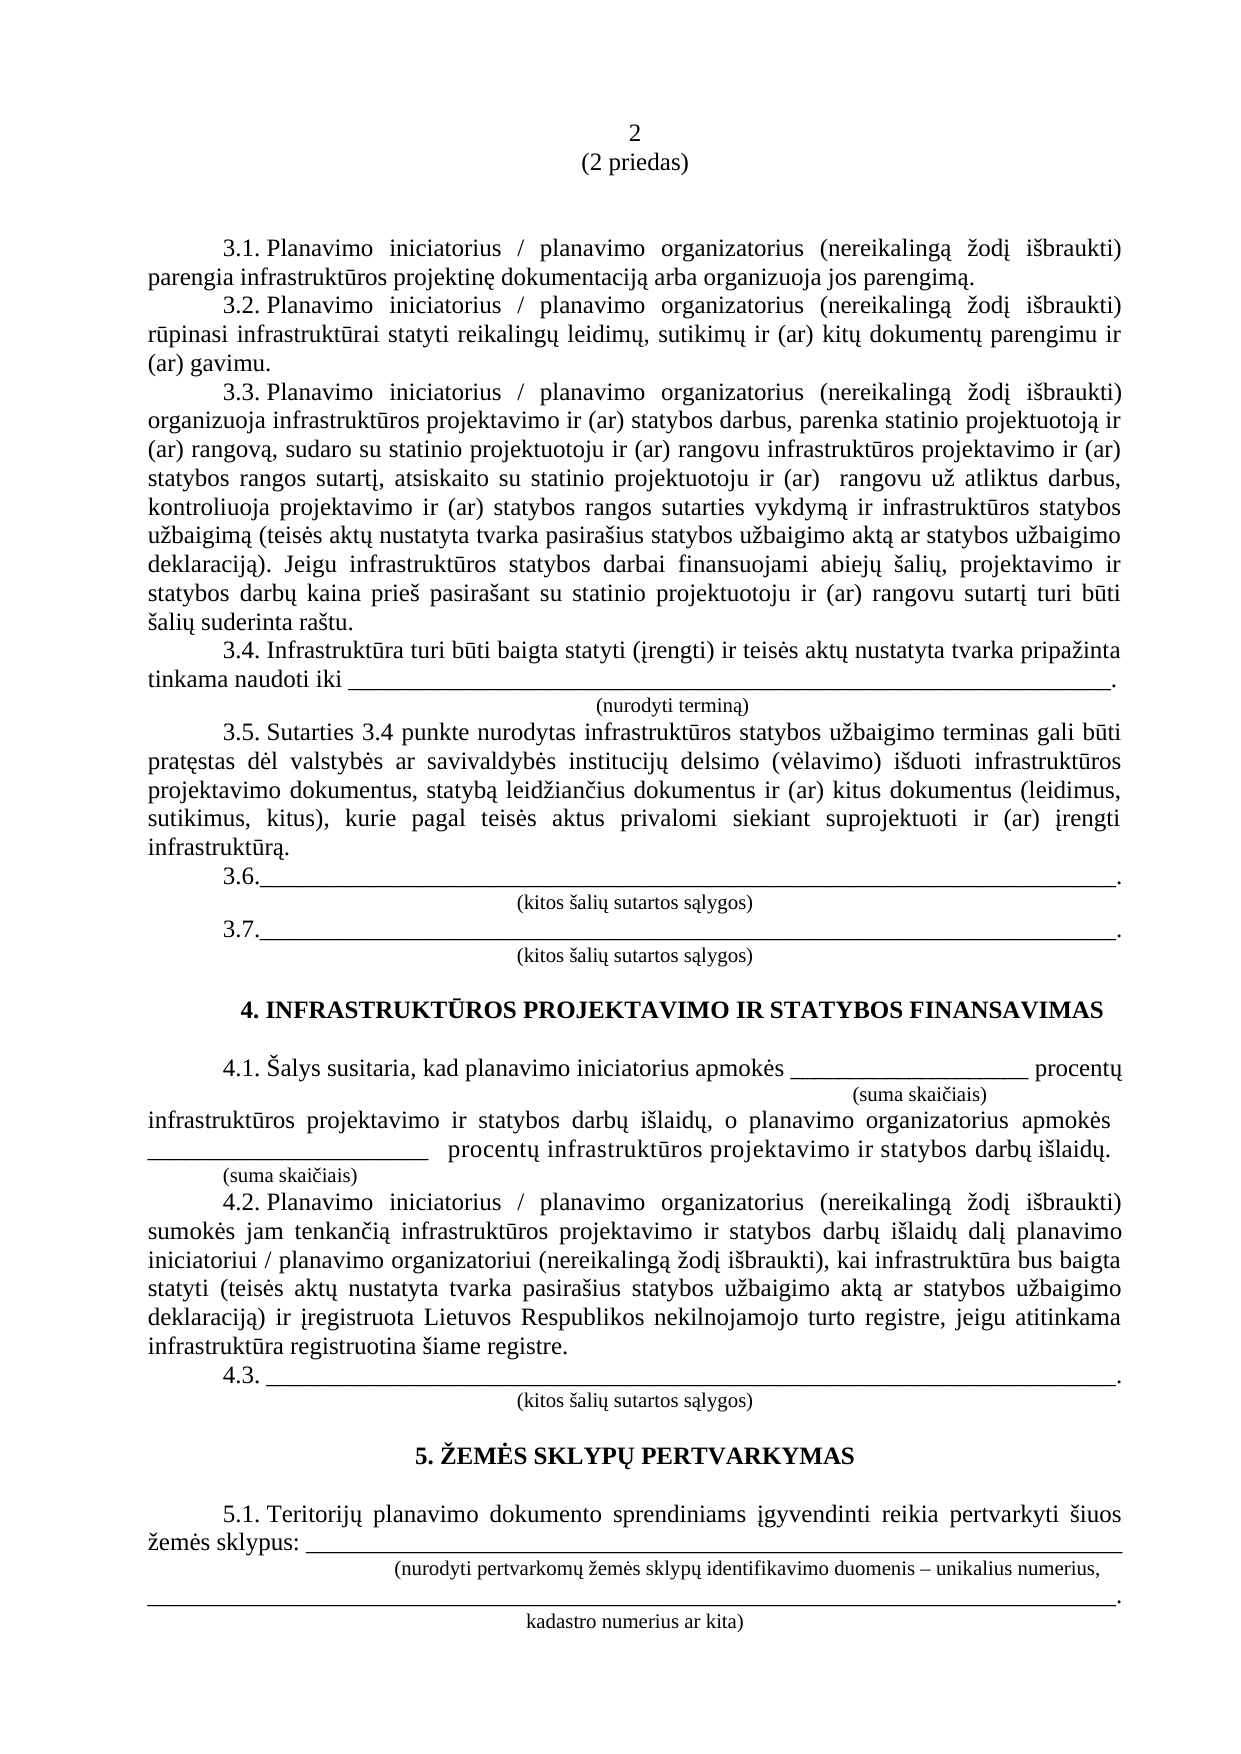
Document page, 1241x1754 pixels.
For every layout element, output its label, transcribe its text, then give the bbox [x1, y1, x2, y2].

text 5. ŽEMĖS SKLYPŲ PERTVARKYMAS [148, 1441, 1122, 1470]
text (suma skaičiais) [148, 1163, 1122, 1187]
text infrastruktūros projektavimo ir statybos darbų išlaidų, o planavimo organizatorius apmokės procentų infrastruktūros projektavimo ir statybos darbų išlaidų. [148, 1106, 1122, 1163]
text 3.1. Planavimo iniciatorius / planavimo organizatorius (nereikalingą žodį išbraukti) parengia infrastruktūros projektinę dokumentaciją arba organizuoja jos parengimą. [148, 233, 1122, 291]
text (nurodyti pertvarkomų žemės sklypų identifikavimo duomenis – unikalius numerius, [298, 1556, 1122, 1580]
text (kitos šalių sutartos sąlygos) [148, 890, 1122, 914]
text kadastro numerius ar kita) [148, 1609, 1122, 1633]
text (kitos šalių sutartos sąlygos) [148, 1388, 1122, 1412]
text 5.1. Teritorijų planavimo dokumento sprendiniams įgyvendinti reikia pertvarkyti šiuos žemės sklypus: [148, 1499, 1122, 1556]
text 4. INFRASTRUKTŪROS PROJEKTAVIMO IR STATYBOS FINANSAVIMAS [223, 995, 1122, 1024]
text (nurodyti terminą) [148, 693, 1122, 717]
text 3.5. Sutarties 3.4 punkte nurodytas infrastruktūros statybos užbaigimo terminas gali būti pratęstas dėl valstybės ar savivaldybės institucijų delsimo (vėlavimo) išduoti infrastruktūros projektavimo dokumentus, statybą leidžiančius dokumentus ir (ar) kitus dokumentus (leidimus, sutikimus, kitus), kurie pagal teisės aktus privalomi siekiant suprojektuoti ir (ar) įrengti infrastruktūrą. [148, 717, 1122, 861]
text 4.1. Šalys susitaria, kad planavimo iniciatorius apmokės procentų [148, 1053, 1122, 1082]
text 3.6. . [148, 861, 1122, 890]
text (kitos šalių sutartos sąlygos) [148, 942, 1122, 967]
text 4.2. Planavimo iniciatorius / planavimo organizatorius (nereikalingą žodį išbraukti) sumokės jam tenkančią infrastruktūros projektavimo ir statybos darbų išlaidų dalį planavimo iniciatoriui / planavimo organizatoriui (nereikalingą žodį išbraukti), kai infrastruktūra bus baigta statyti (teisės aktų nustatyta tvarka pasirašius statybos užbaigimo aktą ar statybos užbaigimo deklaraciją) ir įregistruota Lietuvos Respublikos nekilnojamojo turto registre, jeigu atitinkama infrastruktūra registruotina šiame registre. [148, 1187, 1122, 1360]
text 3.7. . [148, 914, 1122, 942]
text (suma skaičiais) [148, 1082, 1122, 1106]
text 3.3. Planavimo iniciatorius / planavimo organizatorius (nereikalingą žodį išbraukti) organizuoja infrastruktūros projektavimo ir (ar) statybos darbus, parenka statinio projektuotoją ir (ar) rangovą, sudaro su statinio projektuotoju ir (ar) rangovu infrastruktūros projektavimo ir (ar) statybos rangos sutartį, atsiskaito su statinio projektuotoju ir (ar) rangovu už atliktus darbus, kontroliuoja projektavimo ir (ar) statybos rangos sutarties vykdymą ir infrastruktūros statybos užbaigimą (teisės aktų nustatyta tvarka pasirašius statybos užbaigimo aktą ar statybos užbaigimo deklaraciją). Jeigu infrastruktūros statybos darbai finansuojami abiejų šalių, projektavimo ir statybos darbų kaina prieš pasirašant su statinio projektuotoju ir (ar) rangovu sutartį turi būti šalių suderinta raštu. [148, 377, 1122, 636]
text 3.4. Infrastruktūra turi būti baigta statyti (įrengti) ir teisės aktų nustatyta tvarka pripažinta tinkama naudoti iki _____________________________________________________________. [148, 636, 1122, 693]
text . [148, 1580, 1122, 1609]
text 4.3. . [148, 1360, 1122, 1388]
text 3.2. Planavimo iniciatorius / planavimo organizatorius (nereikalingą žodį išbraukti) rūpinasi infrastruktūrai statyti reikalingų leidimų, sutikimų ir (ar) kitų dokumentų parengimu ir (ar) gavimu. [148, 291, 1122, 377]
